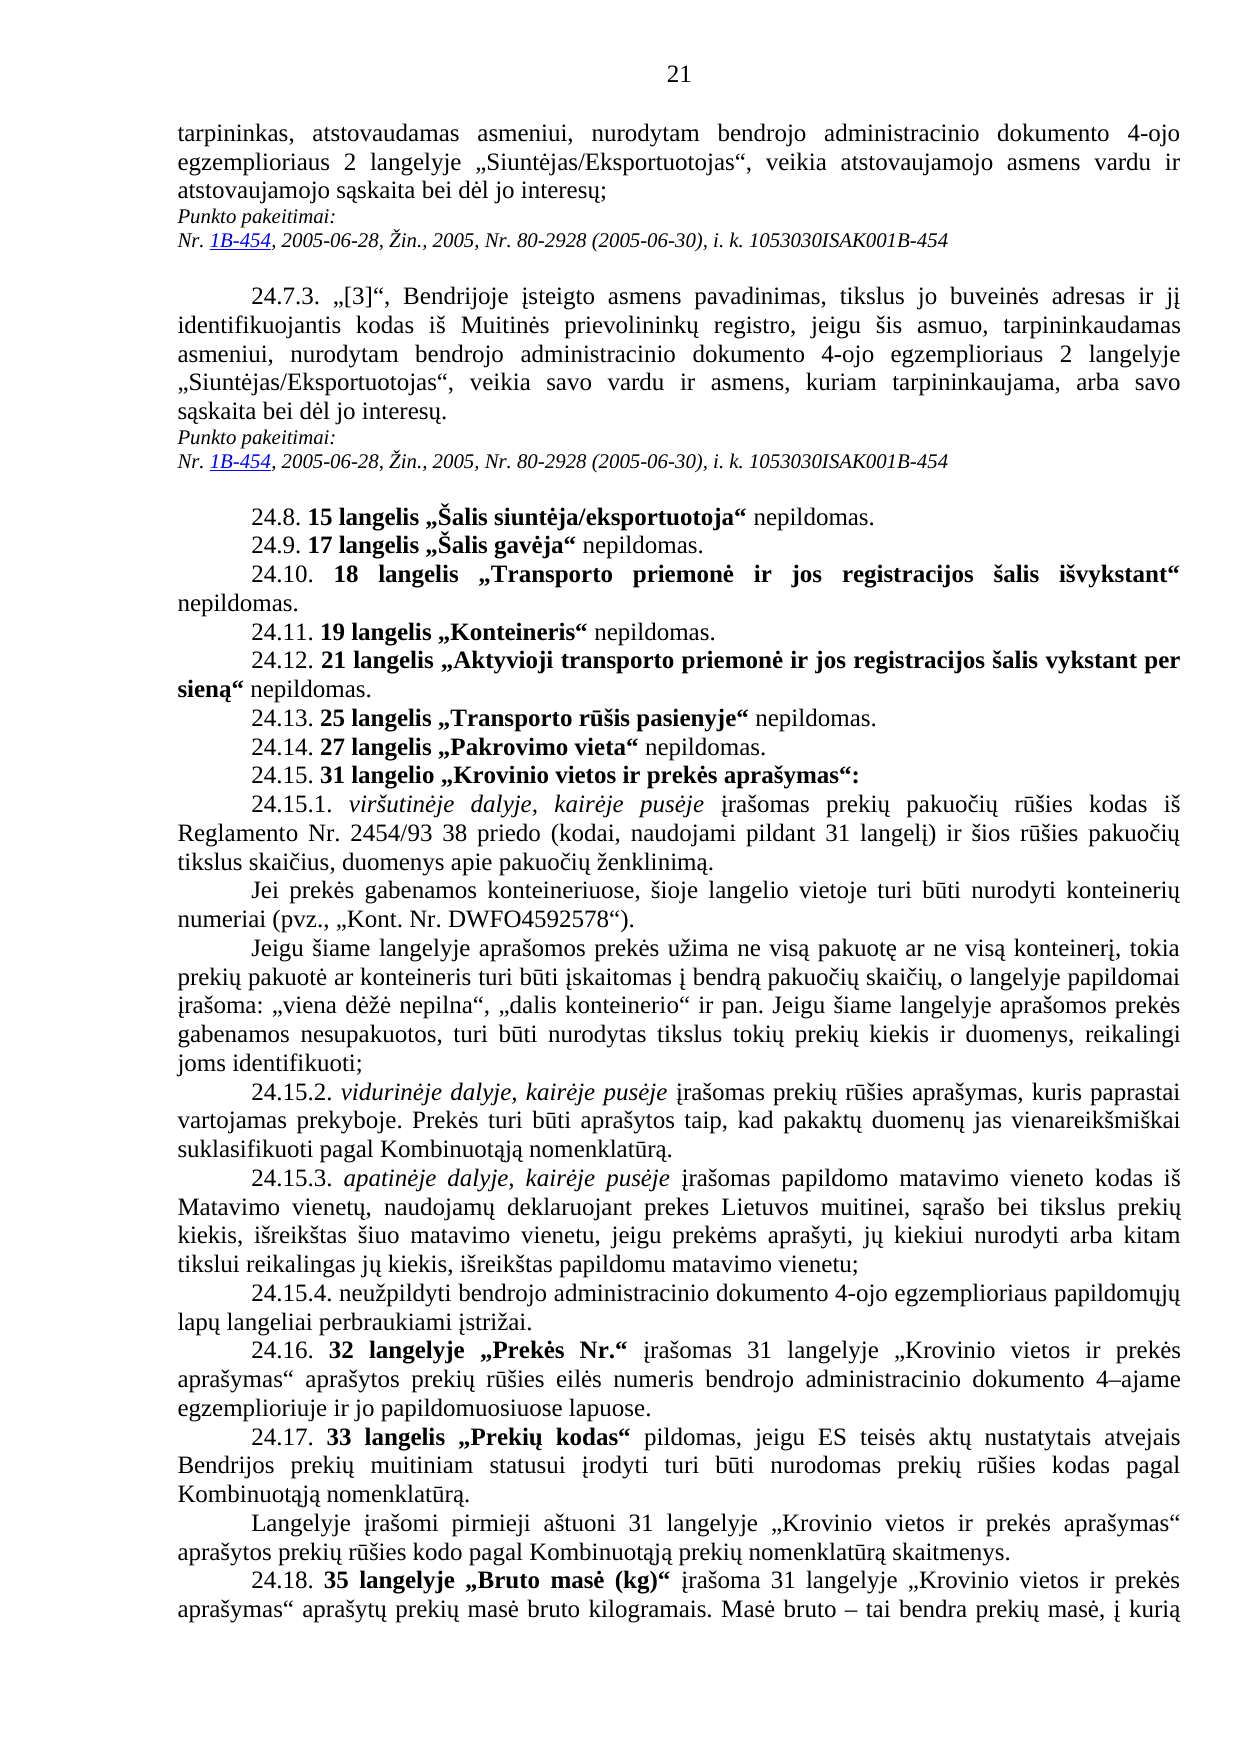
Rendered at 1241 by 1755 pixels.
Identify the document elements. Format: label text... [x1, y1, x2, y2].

text Langelyje įrašomi pirmieji aštuoni 31 langelyje „Krovinio vietos ir prekės aprašymas“ aprašytos prekių rūšies kodo pagal Kombinuotąją prekių nomenklatūrą skaitmenys. [177, 1508, 1181, 1566]
text 24.13. 25 langelis „Transporto rūšis pasienyje“ nepildomas. [177, 703, 1181, 732]
text 24.15.3. apatinėje dalyje, kairėje pusėje įrašomas papildomo matavimo vieneto kodas iš Matavimo vienetų, naudojamų deklaruojant prekes Lietuvos muitinei, sąrašo bei tikslus prekių kiekis, išreikštas šiuo matavimo vienetu, jeigu prekėms aprašyti, jų kiekiui nurodyti arba kitam tikslui reikalingas jų kiekis, išreikštas papildomu matavimo vienetu; [177, 1163, 1181, 1278]
text Nr. 1B-454, 2005-06-28, Žin., 2005, Nr. 80-2928 (2005-06-30), i. k. 1053030ISAK001B-454 [177, 228, 1181, 252]
text 24.18. 35 langelyje „Bruto masė (kg)“ įrašoma 31 langelyje „Krovinio vietos ir prekės aprašymas“ aprašytų prekių masė bruto kilogramais. Masė bruto – tai bendra prekių masė, į kurią [177, 1566, 1181, 1623]
text 24.16. 32 langelyje „Prekės Nr.“ įrašomas 31 langelyje „Krovinio vietos ir prekės aprašymas“ aprašytos prekių rūšies eilės numeris bendrojo administracinio dokumento 4–ajame egzemplioriuje ir jo papildomuosiuose lapuose. [177, 1336, 1181, 1422]
text 24.15.1. viršutinėje dalyje, kairėje pusėje įrašomas prekių pakuočių rūšies kodas iš Reglamento Nr. 2454/93 38 priedo (kodai, naudojami pildant 31 langelį) ir šios rūšies pakuočių tikslus skaičius, duomenys apie pakuočių ženklinimą. [177, 789, 1181, 876]
text 24.8. 15 langelis „Šalis siuntėja/eksportuotoja“ nepildomas. [177, 502, 1181, 531]
text Jei prekės gabenamos konteineriuose, šioje langelio vietoje turi būti nurodyti konteinerių numeriai (pvz., „Kont. Nr. DWFO4592578“). [177, 876, 1181, 933]
text 24.10. 18 langelis „Transporto priemonė ir jos registracijos šalis išvykstant“ nepildomas. [177, 559, 1181, 617]
text 24.9. 17 langelis „Šalis gavėja“ nepildomas. [177, 531, 1181, 559]
text tarpininkas, atstovaudamas asmeniui, nurodytam bendrojo administracinio dokumento 4-ojo egzemplioriaus 2 langelyje „Siuntėjas/Eksportuotojas“, veikia atstovaujamojo asmens vardu ir atstovaujamojo sąskaita bei dėl jo interesų; [177, 118, 1181, 204]
text 24.12. 21 langelis „Aktyvioji transporto priemonė ir jos registracijos šalis vykstant per sieną“ nepildomas. [177, 646, 1181, 703]
text Punkto pakeitimai: [177, 204, 1181, 228]
text Nr. 1B-454, 2005-06-28, Žin., 2005, Nr. 80-2928 (2005-06-30), i. k. 1053030ISAK001B-454 [177, 449, 1181, 473]
text 24.15.2. vidurinėje dalyje, kairėje pusėje įrašomas prekių rūšies aprašymas, kuris paprastai vartojamas prekyboje. Prekės turi būti aprašytos taip, kad pakaktų duomenų jas vienareikšmiškai suklasifikuoti pagal Kombinuotąją nomenklatūrą. [177, 1077, 1181, 1163]
text Jeigu šiame langelyje aprašomos prekės užima ne visą pakuotę ar ne visą konteinerį, tokia prekių pakuotė ar konteineris turi būti įskaitomas į bendrą pakuočių skaičių, o langelyje papildomai įrašoma: „viena dėžė nepilna“, „dalis konteinerio“ ir pan. Jeigu šiame langelyje aprašomos prekės gabenamos nesupakuotos, turi būti nurodytas tikslus tokių prekių kiekis ir duomenys, reikalingi joms identifikuoti; [177, 933, 1181, 1077]
text 24.15. 31 langelio „Krovinio vietos ir prekės aprašymas“: [177, 761, 1181, 789]
text Punkto pakeitimai: [177, 425, 1181, 449]
text 24.17. 33 langelis „Prekių kodas“ pildomas, jeigu ES teisės aktų nustatytais atvejais Bendrijos prekių muitiniam statusui įrodyti turi būti nurodomas prekių rūšies kodas pagal Kombinuotąją nomenklatūrą. [177, 1422, 1181, 1508]
text 24.14. 27 langelis „Pakrovimo vieta“ nepildomas. [177, 732, 1181, 761]
text 24.11. 19 langelis „Konteineris“ nepildomas. [177, 617, 1181, 646]
text 24.15.4. neužpildyti bendrojo administracinio dokumento 4-ojo egzemplioriaus papildomųjų lapų langeliai perbraukiami įstrižai. [177, 1278, 1181, 1336]
text 24.7.3. „[3]“, Bendrijoje įsteigto asmens pavadinimas, tikslus jo buveinės adresas ir jį identifikuojantis kodas iš Muitinės prievolininkų registro, jeigu šis asmuo, tarpininkaudamas asmeniui, nurodytam bendrojo administracinio dokumento 4-ojo egzemplioriaus 2 langelyje „Siuntėjas/Eksportuotojas“, veikia savo vardu ir asmens, kuriam tarpininkaujama, arba savo sąskaita bei dėl jo interesų. [177, 281, 1181, 425]
